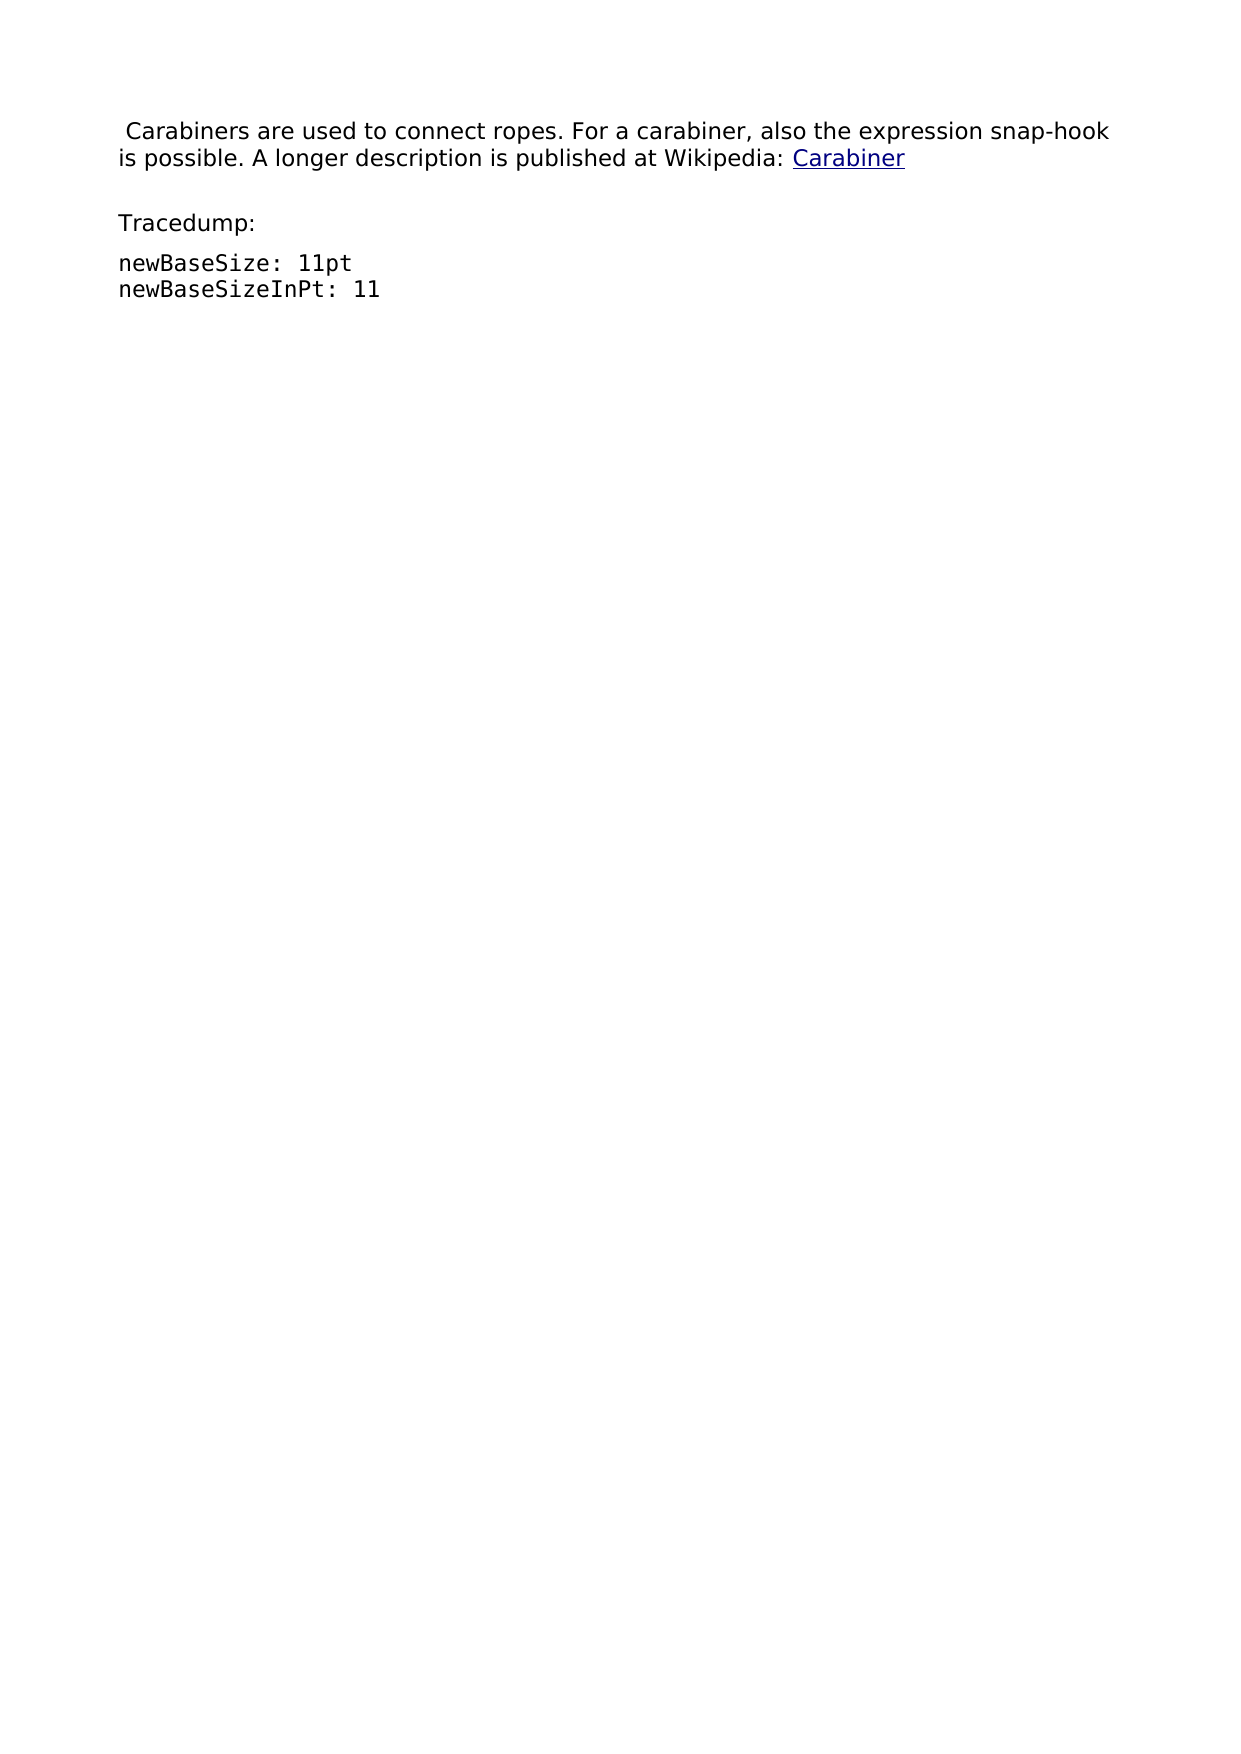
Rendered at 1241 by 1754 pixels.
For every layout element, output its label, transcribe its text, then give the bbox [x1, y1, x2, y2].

text Tracedump: [118, 184, 1122, 237]
text newBaseSize: 11pt newBaseSizeInPt: 11 [118, 250, 1122, 303]
text Carabiners are used to connect ropes. For a carabiner, also the expression snap-hook is possible. A longer description is published at Wikipedia: Carabiner [118, 118, 1122, 171]
